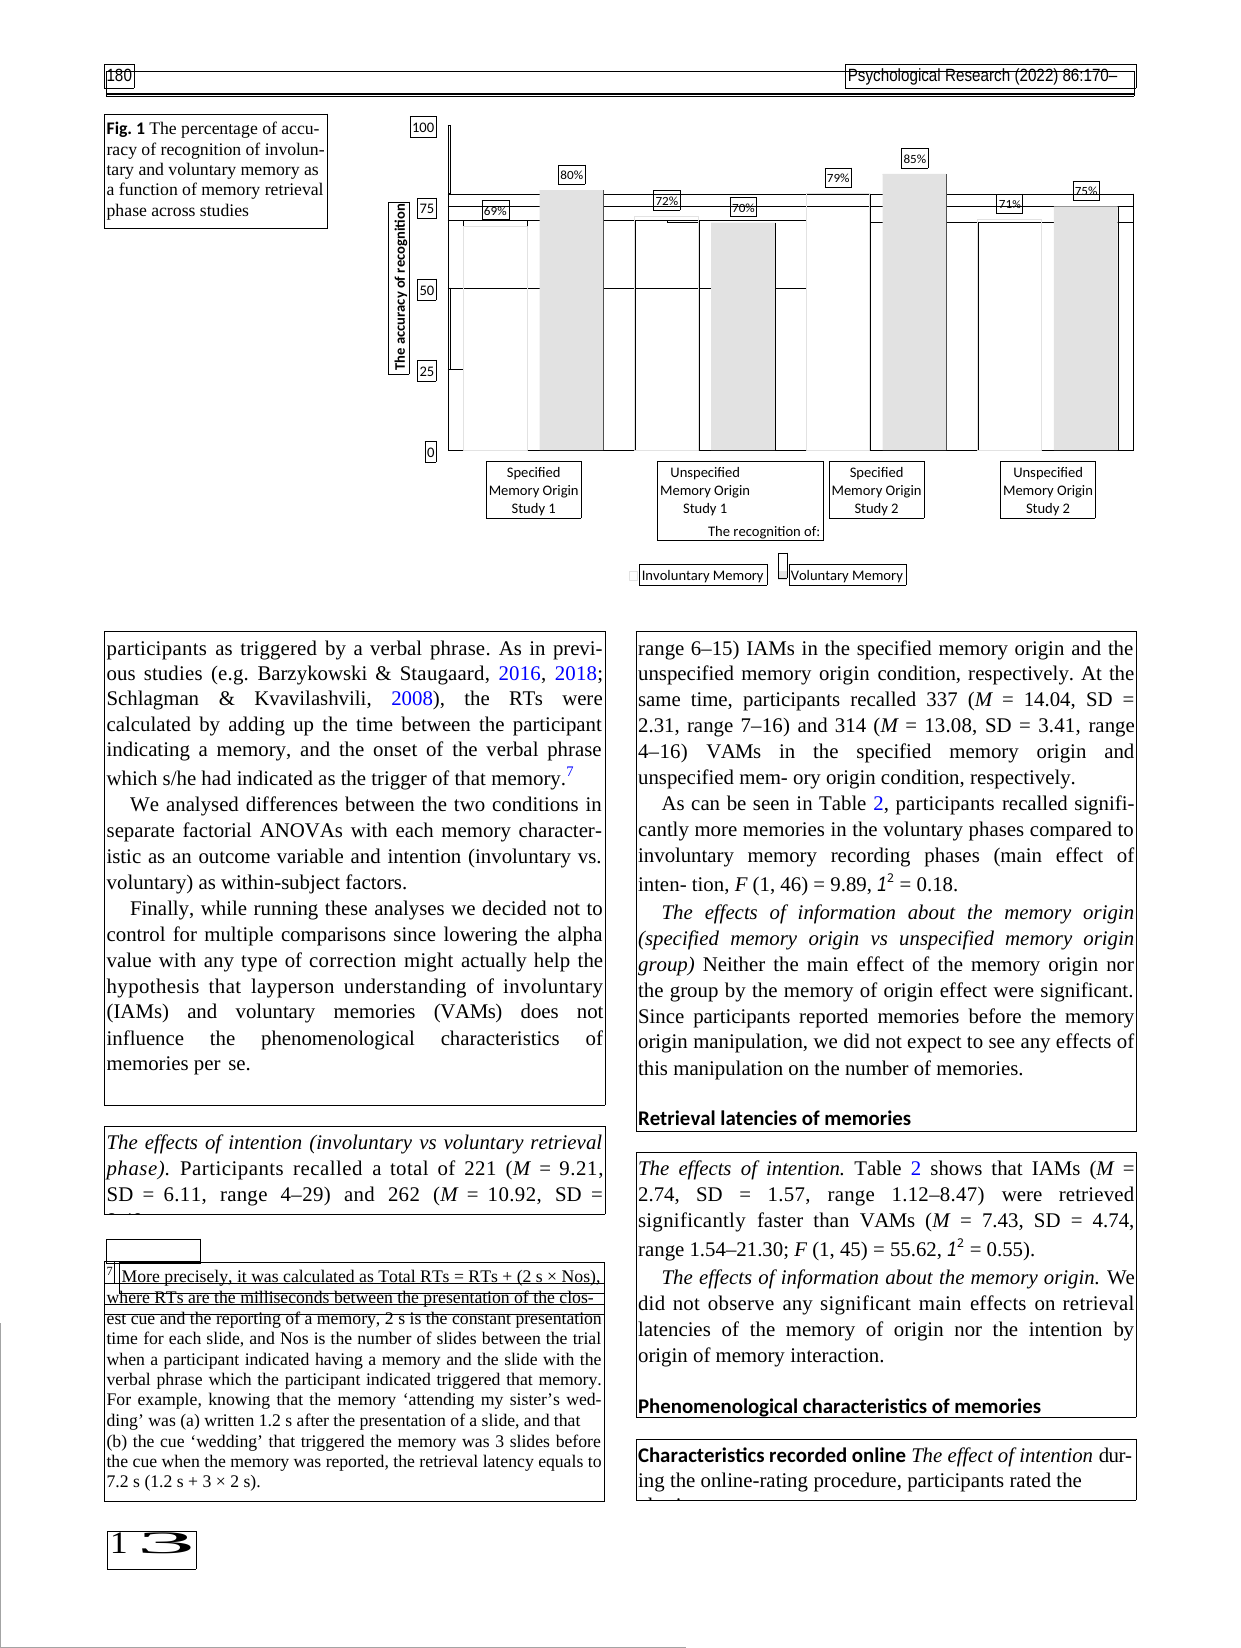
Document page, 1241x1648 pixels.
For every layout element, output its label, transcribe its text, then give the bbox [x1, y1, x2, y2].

text 100 [412, 118, 436, 136]
text 70% [732, 200, 756, 206]
text As can be seen in Table 2, participants recalled signifi- cantly more memories in the voluntary phases compared to involuntary memory recording phases (main effect of inten- tion, F (1, 46) = 9.89, 12 = 0.18. [638, 791, 1134, 898]
text Psychological Research (2022) 86:170–195 [848, 65, 1136, 88]
text (b) the cue ‘wedding’ that triggered the memory was 3 slides before the cue when the memory was reported, the retrieval latency equals to 7.2 s (1.2 s + 3 × 2 s). [106, 1430, 603, 1492]
text 80% [560, 167, 585, 183]
text The recognition of: [706, 522, 822, 539]
text Characteristics recorded online The effect of intention dur- ing the online-rating procedure, participants rated the physi- [638, 1442, 1136, 1500]
text The accuracy of recognition [390, 204, 409, 370]
text 69% [484, 207, 508, 218]
text 72% [655, 195, 680, 206]
text 75 [419, 200, 436, 217]
text Voluntary Memory [791, 566, 906, 584]
text 70% [732, 207, 756, 215]
text Involuntary Memory [642, 566, 767, 584]
text 50 [419, 281, 436, 299]
text 1 3 [109, 1532, 196, 1559]
text Finally, while running these analyses we decided not to control for multiple comparisons since lowering the alpha value with any type of correction might actually help the hypothesis that layperson understanding of involuntary (IAMs) and voluntary memories (VAMs) does not influence the phenomenological characteristics of memories per se. [106, 896, 603, 1075]
text range 6–15) IAMs in the specified memory origin and the unspecified memory origin condition, respectively. At the same time, participants recalled 337 (M = 14.04, SD = 2.31, range 7–16) and 314 (M = 13.08, SD = 3.41, range 4–16) VAMs in the specified memory origin and unspecified mem- ory origin condition, respectively. [638, 635, 1134, 789]
text 75% [1074, 184, 1099, 194]
text 71% [999, 197, 1022, 206]
text The effects of information about the memory origin (specified memory origin vs unspecified memory origin group) Neither the main effect of the memory origin nor the group by the memory of origin effect were significant. Since participants reported memories before the memory origin manipulation, we did not expect to see any effects of this manipulation on the number of memories. [638, 900, 1135, 1079]
text Fig. 1 The percentage of accu- racy of recognition of involun- tary and voluntary memory as a function of memory retrieval phase across studies [106, 117, 327, 220]
text participants as triggered by a verbal phrase. As in previ- ous studies (e.g. Barzykowski & Staugaard, 2016, 2018; Schlagman & Kvavilashvili, 2008), the RTs were calculated by adding up the time between the participant indicating a memory, and the onset of the verbal phrase which s/he had indicated as the trigger of that memory.7 [106, 635, 603, 790]
text [1074, 195, 1099, 199]
text 0 [427, 443, 436, 461]
text 25 [419, 362, 436, 380]
text 79% [827, 171, 851, 186]
text Psychological Research (2022) 86:170–195 [848, 72, 1134, 88]
text Specified Memory Origin Study 2 [831, 463, 922, 517]
text We analysed differences between the two conditions in separate factorial ANOVAs with each memory character- istic as an outcome variable and intention (involuntary vs. voluntary) as within-subject factors. [106, 792, 603, 894]
text 180 [107, 72, 133, 85]
text 71% [999, 207, 1022, 212]
text Phenomenological characteristics of memories [638, 1393, 1136, 1417]
text where RTs are the milliseconds between the presentation of the clos- [106, 1287, 604, 1304]
text Unspecified Memory Origin Study 1 [659, 463, 751, 517]
text 85% [903, 151, 928, 166]
text The effects of intention (involuntary vs voluntary retrieval phase). Participants recalled a total of 221 (M = 9.21, SD = 6.11, range 4–29) and 262 (M = 10.92, SD = 8.40, [106, 1130, 603, 1214]
text Retrieval latencies of memories [638, 1105, 1136, 1131]
text More precisely, it was calculated as Total RTs = RTs + (2 s × Nos), [121, 1266, 604, 1283]
text 180 [106, 65, 133, 71]
text The effects of intention. Table 2 shows that IAMs (M = 2.74, SD = 1.57, range 1.12–8.47) were retrieved significantly faster than VAMs (M = 7.43, SD = 4.74, range 1.54–21.30; F (1, 45) = 55.62, 12 = 0.55). [638, 1156, 1134, 1263]
text Specified Memory Origin Study 1 [488, 463, 579, 517]
text 7 [106, 1264, 114, 1278]
text Unspecified Memory Origin Study 2 [1002, 463, 1093, 517]
text The effects of information about the memory origin. We did not observe any significant main effects on retrieval latencies of the memory of origin nor the intention by origin of memory interaction. [638, 1265, 1134, 1367]
text est cue and the reporting of a memory, 2 s is the constant presentation time for each slide, and Nos is the number of slides between the trial when a participant indicated having a memory and the slide with the verbal phrase which the participant indicated triggered that memory. For example, knowing that the memory ‘attending my sister’s wed- ding’ was (a) written 1.2 s after the presentation of a slide, and that [106, 1308, 603, 1430]
